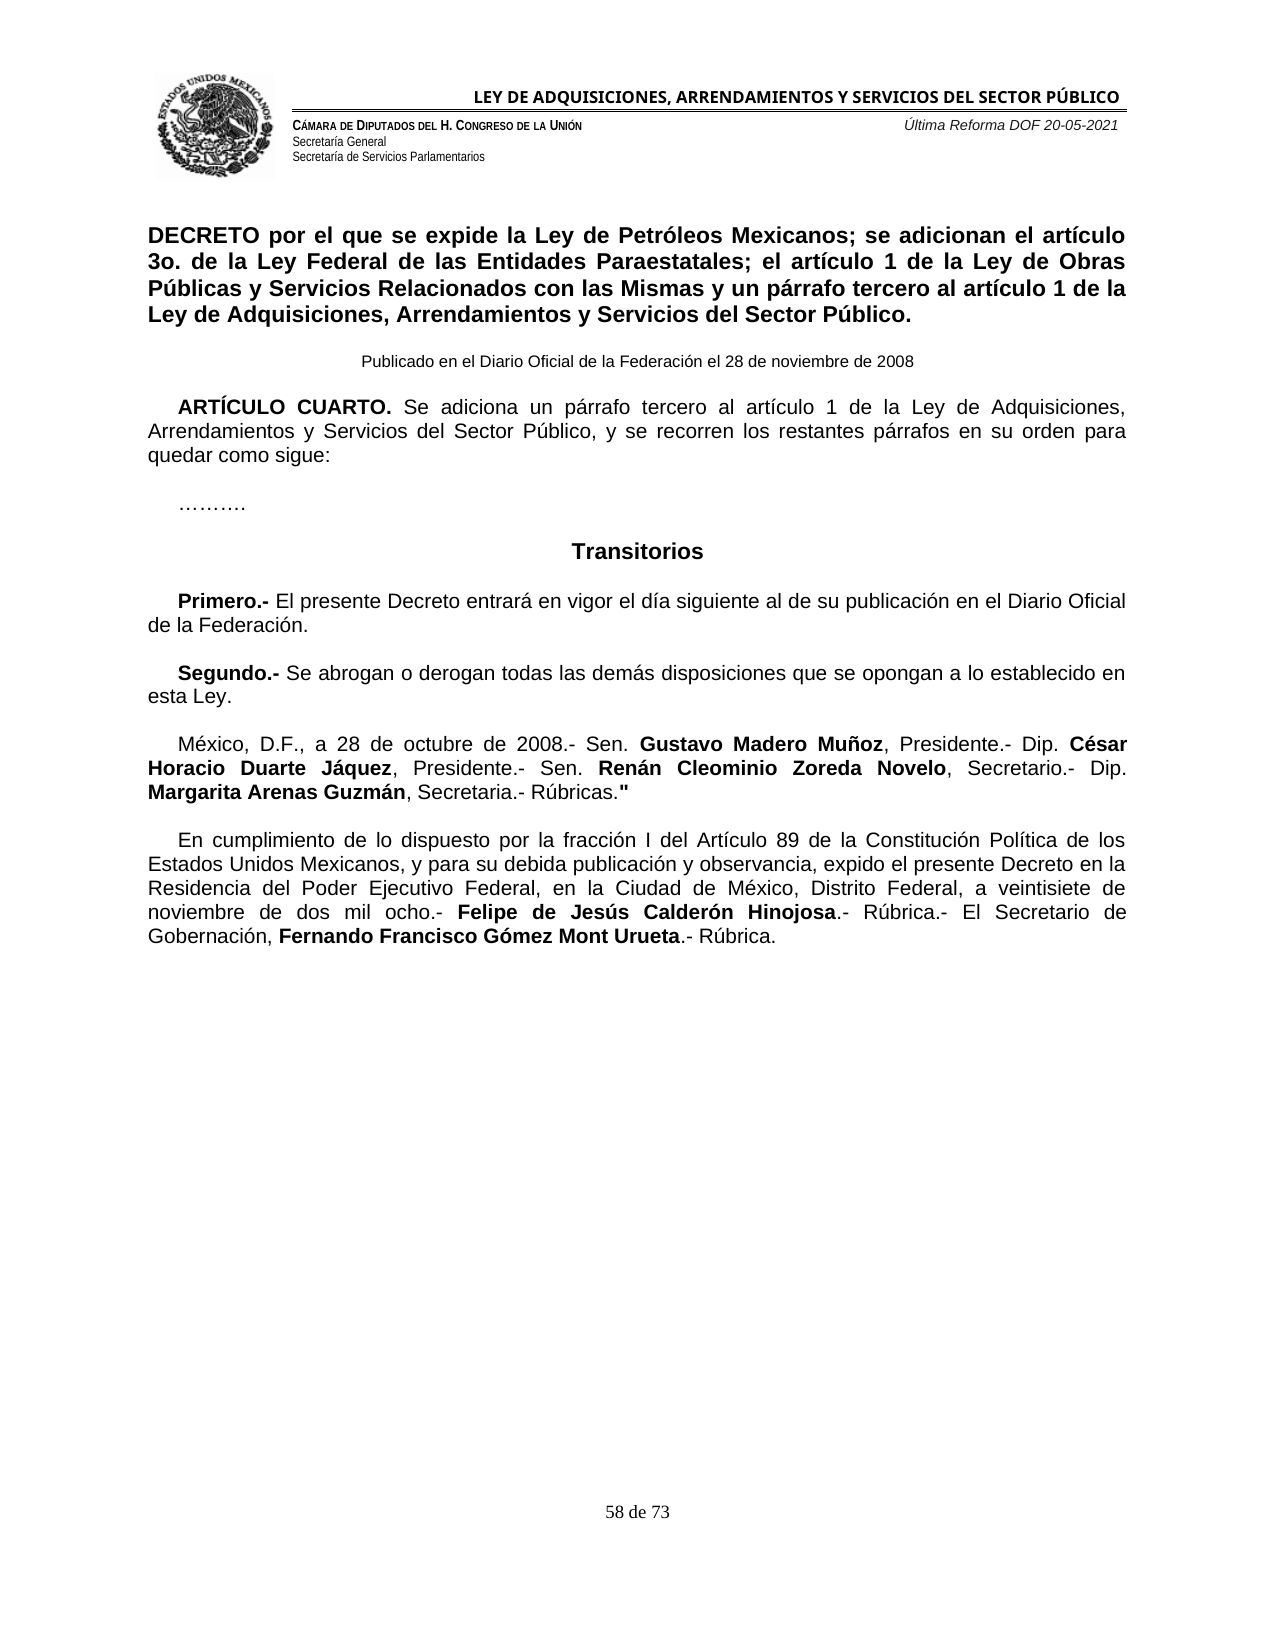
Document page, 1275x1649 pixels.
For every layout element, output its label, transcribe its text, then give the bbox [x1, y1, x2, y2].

text ARTÍCULO CUARTO. Se adiciona un párrafo tercero al artículo 1 de la Ley de Adquisiciones, Arrendamientos y Servicios del Sector Público, y se recorren los restantes párrafos en su orden para quedar como sigue: [148, 394, 1127, 466]
text ………. [148, 490, 1127, 514]
text México, D.F., a 28 de octubre de 2008.- Sen. Gustavo Madero Muñoz, Presidente.- Dip. César Horacio Duarte Jáquez, Presidente.- Sen. Renán Cleominio Zoreda Novelo, Secretario.- Dip. Margarita Arenas Guzmán, Secretaria.- Rúbricas." [148, 732, 1127, 804]
text Segundo.- Se abrogan o derogan todas las demás disposiciones que se opongan a lo establecido en esta Ley. [148, 660, 1127, 708]
text DECRETO por el que se expide la Ley de Petróleos Mexicanos; se adicionan el artículo 3o. de la Ley Federal de las Entidades Paraestatales; el artículo 1 de la Ley de Obras Públicas y Servicios Relacionados con las Mismas y un párrafo tercero al artículo 1 de la Ley de Adquisiciones, Arrendamientos y Servicios del Sector Público. [148, 222, 1127, 327]
text Publicado en el Diario Oficial de la Federación el 28 de noviembre de 2008 [148, 351, 1127, 371]
text En cumplimiento de lo dispuesto por la fracción I del Artículo 89 de la Constitución Política de los Estados Unidos Mexicanos, y para su debida publicación y observancia, expido el presente Decreto en la Residencia del Poder Ejecutivo Federal, en la Ciudad de México, Distrito Federal, a veintisiete de noviembre de dos mil ocho.- Felipe de Jesús Calderón Hinojosa.- Rúbrica.- El Secretario de Gobernación, Fernando Francisco Gómez Mont Urueta.- Rúbrica. [148, 828, 1127, 948]
text Primero.- El presente Decreto entrará en vigor el día siguiente al de su publicación en el Diario Oficial de la Federación. [148, 588, 1127, 636]
text Transitorios [148, 538, 1127, 564]
